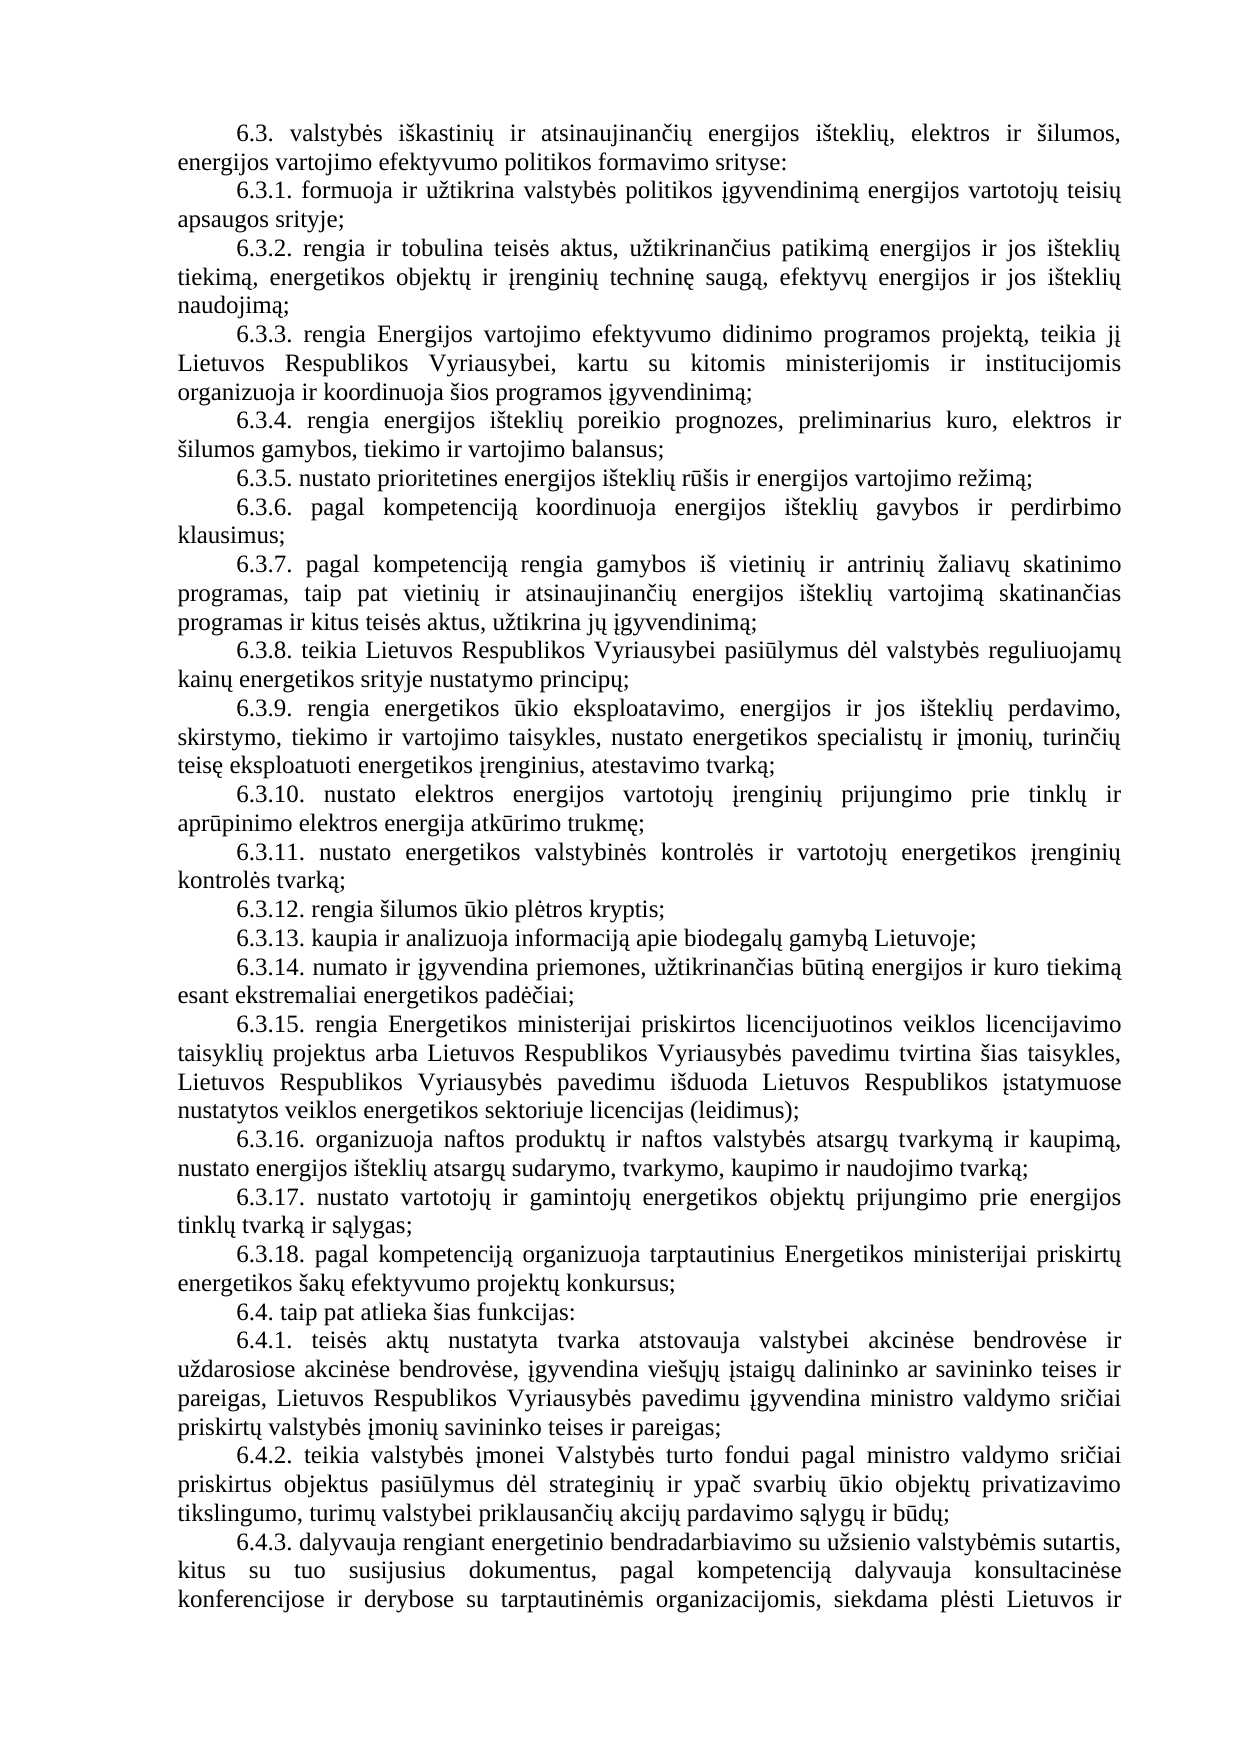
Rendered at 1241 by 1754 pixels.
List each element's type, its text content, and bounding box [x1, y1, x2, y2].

text 6.3.8. teikia Lietuvos Respublikos Vyriausybei pasiūlymus dėl valstybės reguliuojamų kainų energetikos srityje nustatymo principų; [177, 636, 1122, 693]
text 6.3.3. rengia Energijos vartojimo efektyvumo didinimo programos projektą, teikia jį Lietuvos Respublikos Vyriausybei, kartu su kitomis ministerijomis ir institucijomis organizuoja ir koordinuoja šios programos įgyvendinimą; [177, 319, 1122, 406]
text 6.3.15. rengia Energetikos ministerijai priskirtos licencijuotinos veiklos licencijavimo taisyklių projektus arba Lietuvos Respublikos Vyriausybės pavedimu tvirtina šias taisykles, Lietuvos Respublikos Vyriausybės pavedimu išduoda Lietuvos Respublikos įstatymuose nustatytos veiklos energetikos sektoriuje licencijas (leidimus); [177, 1009, 1122, 1124]
text 6.3.6. pagal kompetenciją koordinuoja energijos išteklių gavybos ir perdirbimo klausimus; [177, 492, 1122, 549]
text 6.3.17. nustato vartotojų ir gamintojų energetikos objektų prijungimo prie energijos tinklų tvarką ir sąlygas; [177, 1182, 1122, 1239]
text 6.4.2. teikia valstybės įmonei Valstybės turto fondui pagal ministro valdymo sričiai priskirtus objektus pasiūlymus dėl strateginių ir ypač svarbių ūkio objektų privatizavimo tikslingumo, turimų valstybei priklausančių akcijų pardavimo sąlygų ir būdų; [177, 1441, 1122, 1527]
text 6.4.1. teisės aktų nustatyta tvarka atstovauja valstybei akcinėse bendrovėse ir uždarosiose akcinėse bendrovėse, įgyvendina viešųjų įstaigų dalininko ar savininko teises ir pareigas, Lietuvos Respublikos Vyriausybės pavedimu įgyvendina ministro valdymo sričiai priskirtų valstybės įmonių savininko teises ir pareigas; [177, 1326, 1122, 1441]
text 6.4. taip pat atlieka šias funkcijas: [177, 1297, 1122, 1326]
text 6.3.16. organizuoja naftos produktų ir naftos valstybės atsargų tvarkymą ir kaupimą, nustato energijos išteklių atsargų sudarymo, tvarkymo, kaupimo ir naudojimo tvarką; [177, 1124, 1122, 1182]
text 6.3.2. rengia ir tobulina teisės aktus, užtikrinančius patikimą energijos ir jos išteklių tiekimą, energetikos objektų ir įrenginių techninę saugą, efektyvų energijos ir jos išteklių naudojimą; [177, 233, 1122, 319]
text 6.3.18. pagal kompetenciją organizuoja tarptautinius Energetikos ministerijai priskirtų energetikos šakų efektyvumo projektų konkursus; [177, 1239, 1122, 1297]
text 6.3.4. rengia energijos išteklių poreikio prognozes, preliminarius kuro, elektros ir šilumos gamybos, tiekimo ir vartojimo balansus; [177, 406, 1122, 463]
text 6.3.1. formuoja ir užtikrina valstybės politikos įgyvendinimą energijos vartotojų teisių apsaugos srityje; [177, 176, 1122, 233]
text 6.3.13. kaupia ir analizuoja informaciją apie biodegalų gamybą Lietuvoje; [177, 923, 1122, 952]
text 6.3.12. rengia šilumos ūkio plėtros kryptis; [177, 894, 1122, 923]
text 6.3.7. pagal kompetenciją rengia gamybos iš vietinių ir antrinių žaliavų skatinimo programas, taip pat vietinių ir atsinaujinančių energijos išteklių vartojimą skatinančias programas ir kitus teisės aktus, užtikrina jų įgyvendinimą; [177, 549, 1122, 636]
text 6.3.9. rengia energetikos ūkio eksploatavimo, energijos ir jos išteklių perdavimo, skirstymo, tiekimo ir vartojimo taisykles, nustato energetikos specialistų ir įmonių, turinčių teisę eksploatuoti energetikos įrenginius, atestavimo tvarką; [177, 693, 1122, 779]
text 6.4.3. dalyvauja rengiant energetinio bendradarbiavimo su užsienio valstybėmis sutartis, kitus su tuo susijusius dokumentus, pagal kompetenciją dalyvauja konsultacinėse konferencijose ir derybose su tarptautinėmis organizacijomis, siekdama plėsti Lietuvos ir [177, 1527, 1122, 1613]
text 6.3.11. nustato energetikos valstybinės kontrolės ir vartotojų energetikos įrenginių kontrolės tvarką; [177, 837, 1122, 894]
text 6.3. valstybės iškastinių ir atsinaujinančių energijos išteklių, elektros ir šilumos, energijos vartojimo efektyvumo politikos formavimo srityse: [177, 118, 1122, 176]
text 6.3.14. numato ir įgyvendina priemones, užtikrinančias būtiną energijos ir kuro tiekimą esant ekstremaliai energetikos padėčiai; [177, 952, 1122, 1009]
text 6.3.10. nustato elektros energijos vartotojų įrenginių prijungimo prie tinklų ir aprūpinimo elektros energija atkūrimo trukmę; [177, 779, 1122, 837]
text 6.3.5. nustato prioritetines energijos išteklių rūšis ir energijos vartojimo režimą; [177, 463, 1122, 492]
